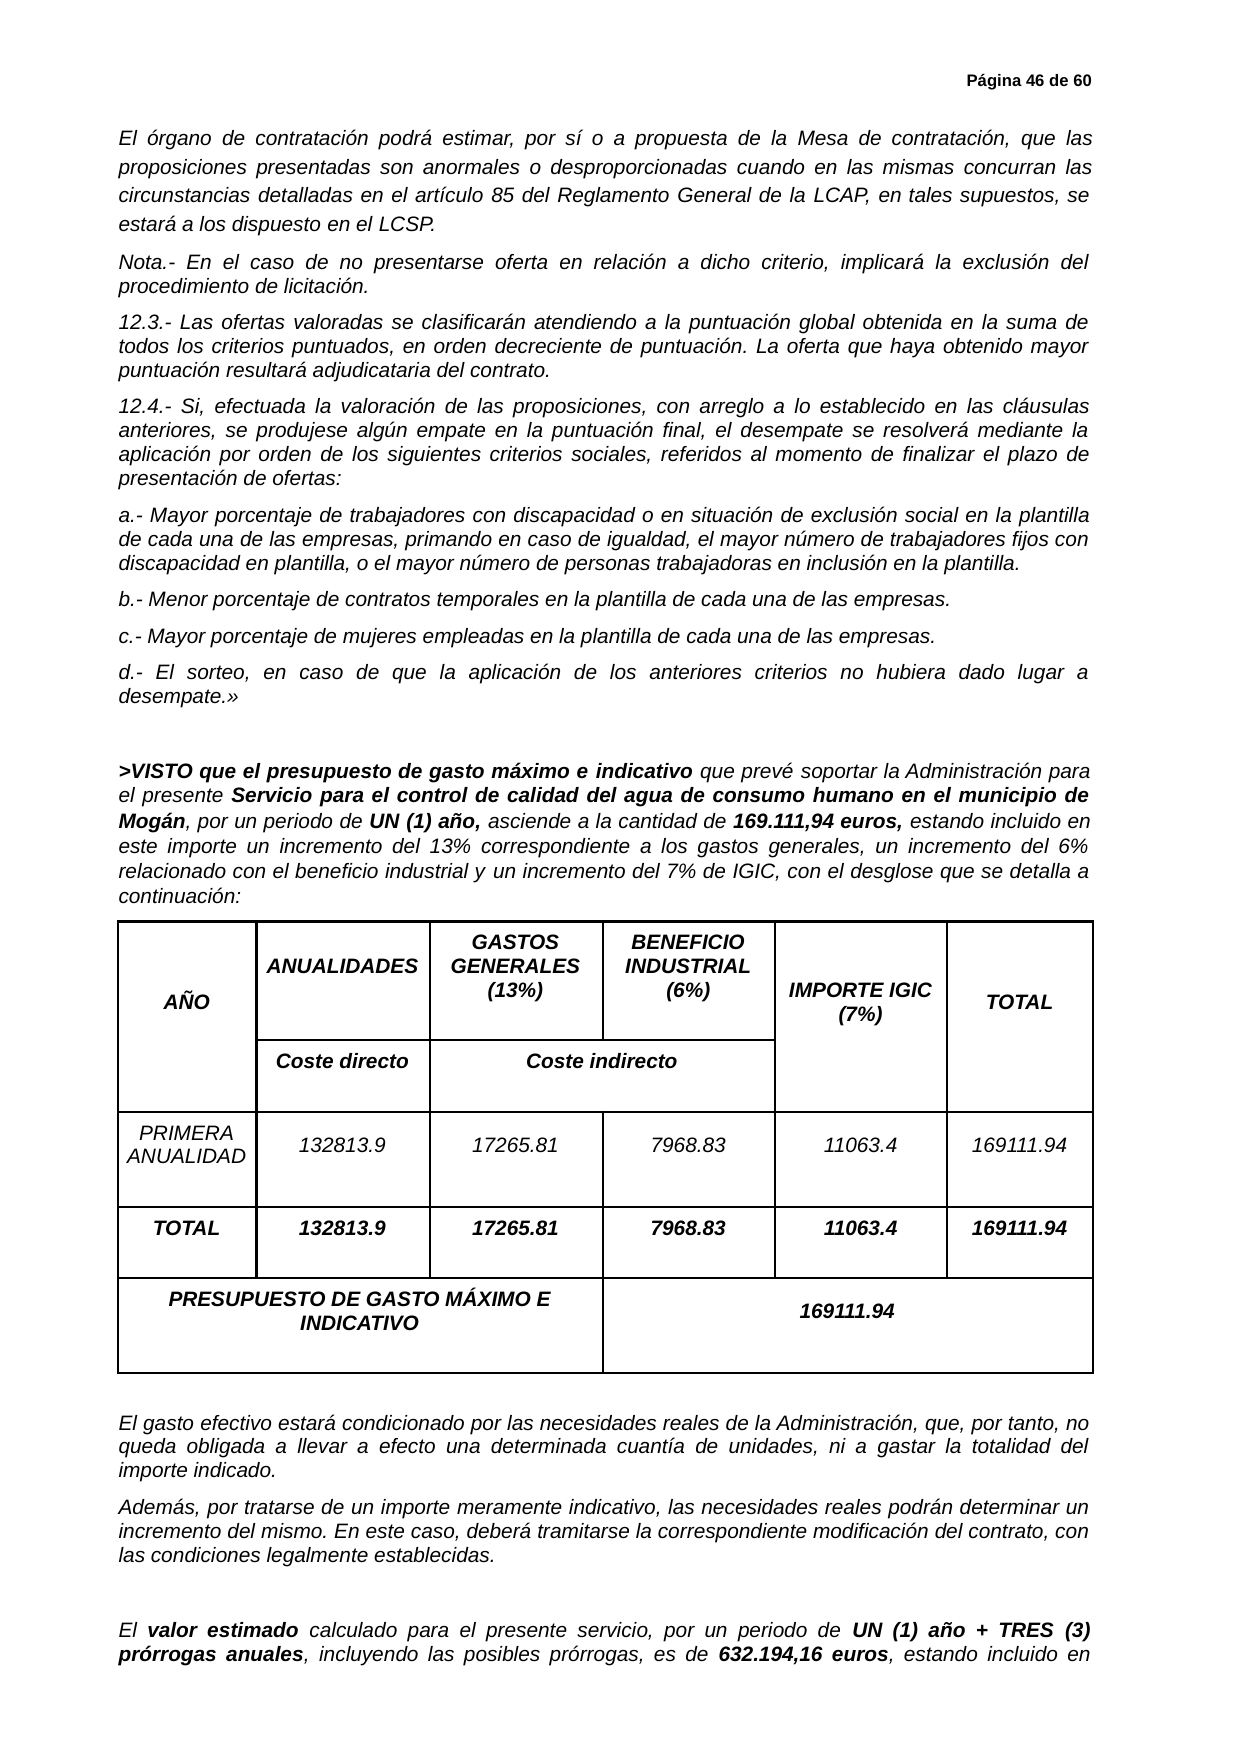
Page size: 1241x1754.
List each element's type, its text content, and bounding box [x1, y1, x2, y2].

table_header BENEFICIO INDUSTRIAL (6%) [604, 923, 774, 1039]
text Además, por tratarse de un importe meramente indicativo, las necesidades reales podrán determinar un incremento del mismo. En este caso, deberá tramitarse la correspondiente modificación del contrato, con las condiciones legalmente establecidas. [118, 1495, 1092, 1567]
text b.- Menor porcentaje de contratos temporales en la plantilla de cada una de las empresas. [118, 587, 1092, 611]
table_cell Coste indirecto [431, 1041, 774, 1111]
table_cell 11063,4 [776, 1208, 946, 1277]
text El gasto efectivo estará condicionado por las necesidades reales de la Administración, que, por tanto, no queda obligada a llevar a efecto una determinada cuantía de unidades, ni a gastar la totalidad del importe indicado. [118, 1410, 1092, 1482]
table_cell Coste directo [258, 1041, 429, 1111]
table_cell 7968,83 [604, 1208, 774, 1277]
table_cell 11063,4 [776, 1113, 946, 1206]
table_cell 17265,81 [431, 1113, 602, 1206]
table_cell 132813,9 [258, 1208, 429, 1277]
table_cell PRIMERA ANUALIDAD [119, 1113, 255, 1206]
text a.- Mayor porcentaje de trabajadores con discapacidad o en situación de exclusión social en la plantilla de cada una de las empresas, primando en caso de igualdad, el mayor número de trabajadores fijos con discapacidad en plantilla, o el mayor número de personas trabajadoras en inclusión en la plantilla. [118, 503, 1092, 574]
table_header ANUALIDADES [258, 923, 429, 1039]
text 12.3.- Las ofertas valoradas se clasificarán atendiendo a la puntuación global obtenida en la suma de todos los criterios puntuados, en orden decreciente de puntuación. La oferta que haya obtenido mayor puntuación resultará adjudicataria del contrato. [118, 310, 1092, 382]
text c.- Mayor porcentaje de mujeres empleadas en la plantilla de cada una de las empresas. [118, 623, 1092, 647]
table_cell PRESUPUESTO DE GASTO MÁXIMO E INDICATIVO [119, 1279, 602, 1372]
table_header GASTOS GENERALES (13%) [431, 923, 602, 1039]
text 12.4.- Si, efectuada la valoración de las proposiciones, con arreglo a lo establecido en las cláusulas anteriores, se produjese algún empate en la puntuación final, el desempate se resolverá mediante la aplicación por orden de los siguientes criterios sociales, referidos al momento de finalizar el plazo de presentación de ofertas: [118, 394, 1092, 490]
table_cell TOTAL [119, 1208, 255, 1277]
table_cell 132813,9 [258, 1113, 429, 1206]
table_header IMPORTE IGIC (7%) [776, 923, 946, 1111]
text >VISTO que el presupuesto de gasto máximo e indicativo que prevé soportar la Administración para el presente Servicio para el control de calidad del agua de consumo humano en el municipio de Mogán, por un periodo de UN (1) año, asciende a la cantidad de 169.111,94 euros, estando incluido en este importe un incremento del 13% correspondiente a los gastos generales, un incremento del 6% relacionado con el beneficio industrial y un incremento del 7% de IGIC, con el desglose que se detalla a continuación: [118, 757, 1092, 908]
text El órgano de contratación podrá estimar, por sí o a propuesta de la Mesa de contratación, que las proposiciones presentadas son anormales o desproporcionadas cuando en las mismas concurran las circunstancias detalladas en el artículo 85 del Reglamento General de la LCAP, en tales supuestos, se estará a los dispuesto en el LCSP. [118, 122, 1092, 237]
table_cell 169111,94 [604, 1279, 1092, 1372]
table_header TOTAL [948, 923, 1092, 1111]
text El valor estimado calculado para el presente servicio, por un periodo de UN (1) año + TRES (3) prórrogas anuales, incluyendo las posibles prórrogas, es de 632.194,16 euros, estando incluido en [118, 1616, 1092, 1666]
table_cell 17265,81 [431, 1208, 602, 1277]
text d.- El sorteo, en caso de que la aplicación de los anteriores criterios no hubiera dado lugar a desempate.» [118, 660, 1092, 708]
table_cell 169111,94 [948, 1113, 1092, 1206]
table_header AÑO [119, 923, 255, 1111]
table_cell 7968,83 [604, 1113, 774, 1206]
text Nota.- En el caso de no presentarse oferta en relación a dicho criterio, implicará la exclusión del procedimiento de licitación. [118, 249, 1092, 297]
table_cell 169111,94 [948, 1208, 1092, 1277]
